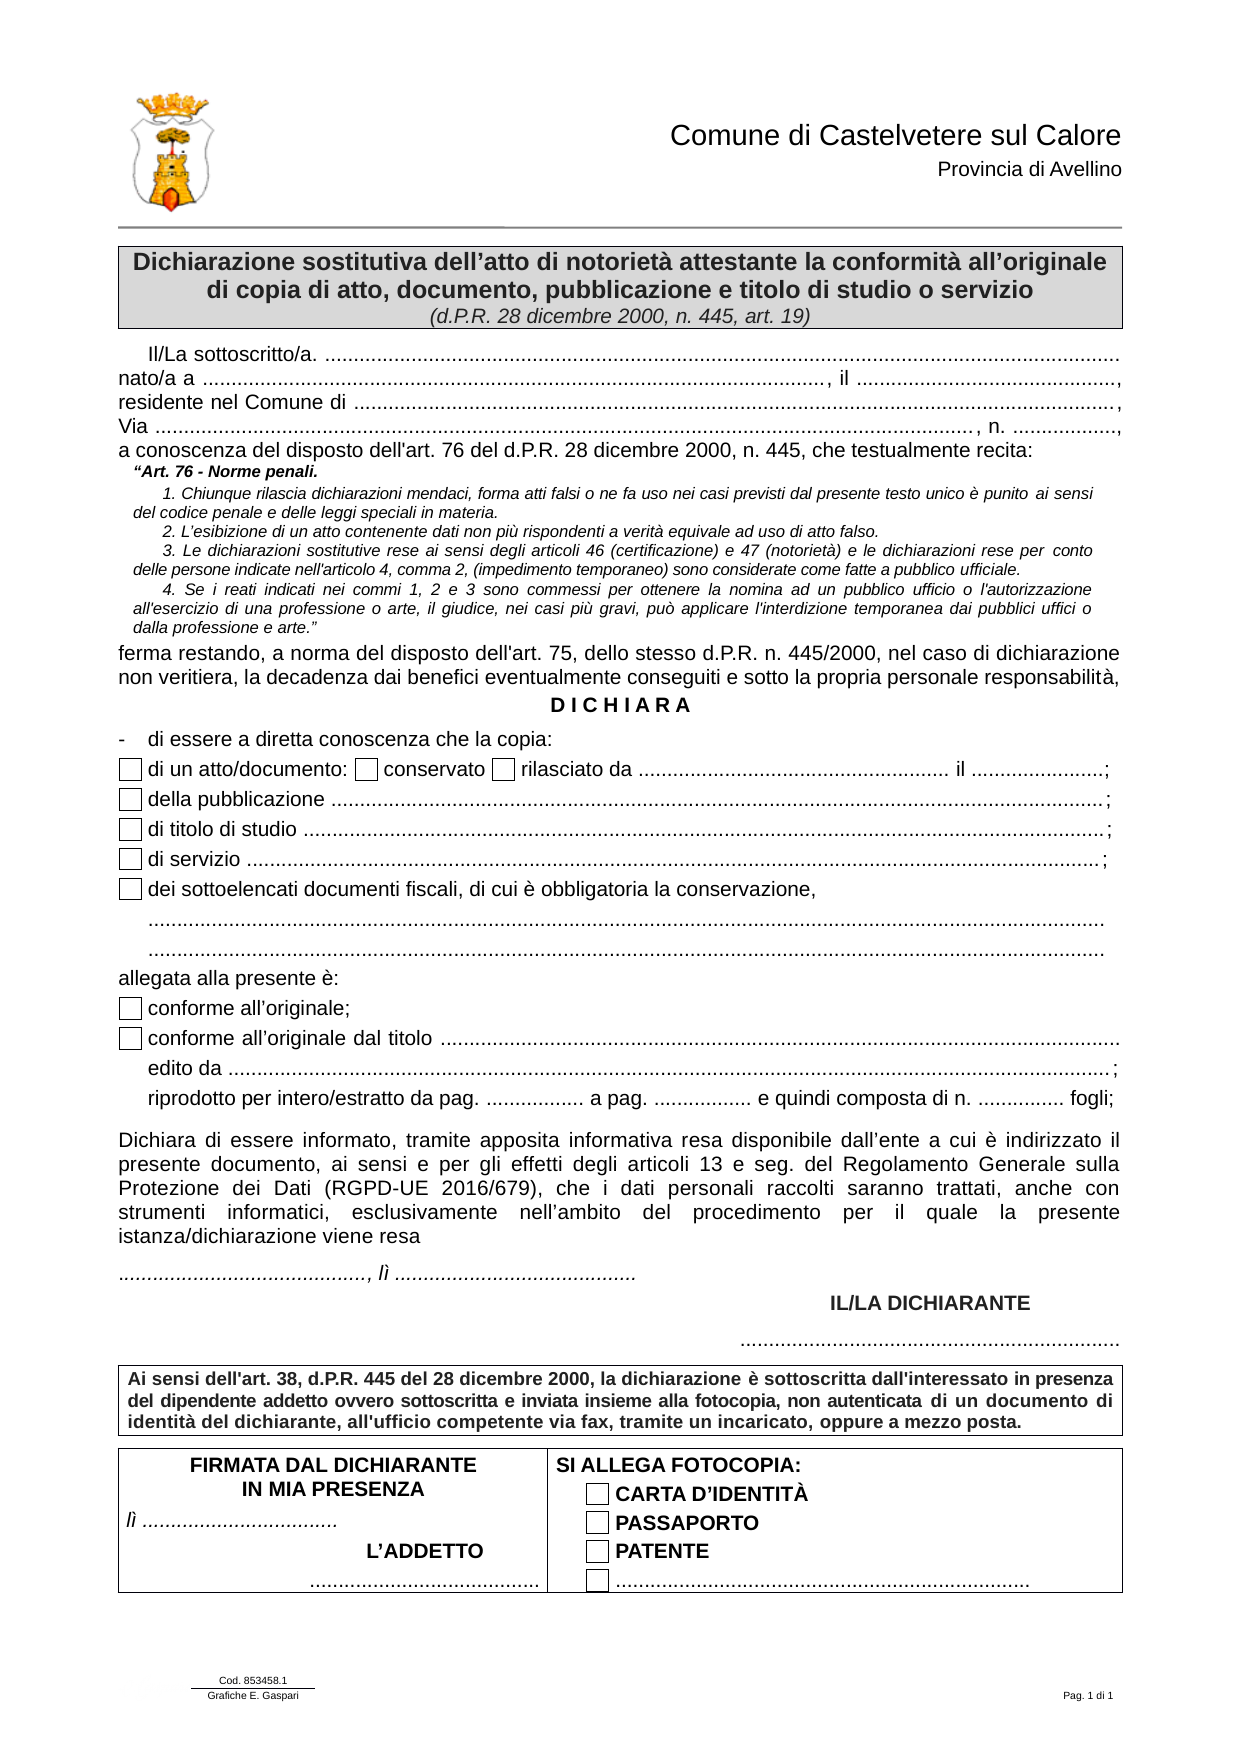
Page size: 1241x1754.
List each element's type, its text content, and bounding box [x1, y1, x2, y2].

text ..........................................., lì .......................................... [118, 1261, 1122, 1284]
text ...................................................................................................................................................................... [118, 936, 1122, 960]
text di titolo di studio ...........................................................................................................................................; [118, 817, 1122, 841]
text di servizio ....................................................................................................................................................; [118, 847, 1122, 871]
text dei sottoelencati documenti fiscali, di cui è obbligatoria la conservazione, [118, 877, 1122, 901]
text 3. Le dichiarazioni sostitutive rese ai sensi degli articoli 46 (certificazione) e 47 (notorietà) e le dichiarazioni rese per conto delle persone indicate nell'articolo 4, comma 2, (impedimento temporaneo) sono considerate come fatte a pubblico ufficiale. [133, 541, 1093, 579]
text “Art. 76 - Norme penali. [133, 461, 1093, 481]
text conforme all’originale dal titolo ...................................................................................................................... edito da .........................................................................................................................................................; [118, 1026, 1122, 1080]
text .................................................................. [738, 1326, 1122, 1350]
text di un atto/documento: conservato rilasciato da ...................................................... il .......................; [118, 757, 1122, 781]
table_header FIRMATA DAL DICHIARANTE IN MIA PRESENZA lì .................................. L’ADDETTO ........................................ [119, 1449, 547, 1592]
text 4. Se i reati indicati nei commi 1, 2 e 3 sono commessi per ottenere la nomina ad un pubblico ufficio o l'autorizzazione all'esercizio di una professione o arte, il giudice, nei casi più gravi, può applicare l'interdizione temporanea dai pubblici uffici o dalla professione e arte.” [133, 579, 1093, 637]
text - di essere a diretta conoscenza che la copia: [118, 727, 1122, 751]
text IL/LA DICHIARANTE [738, 1290, 1122, 1314]
text 2. L’esibizione di un atto contenente dati non più rispondenti a verità equivale ad uso di atto falso. [133, 522, 1093, 541]
table_header SI ALLEGA FOTOCOPIA: CARTA D’IDENTITÀ PASSAPORTO PATENTE ........................................................................ [548, 1449, 1122, 1592]
text riprodotto per intero/estratto da pag. ................. a pag. ................. e quindi composta di n. ............... fogli; [118, 1086, 1122, 1110]
text Provincia di Avellino [224, 157, 1122, 181]
table_header Ai sensi dell'art. 38, d.P.R. 445 del 28 dicembre 2000, la dichiarazione è sottoscritta dall'interessato in presenza del dipendente addetto ovvero sottoscritta e inviata insieme alla fotocopia, non autenticata di un documento di identità del dichiarante, all'ufficio competente via fax, tramite un incaricato, oppure a mezzo posta. [119, 1366, 1122, 1434]
text Comune di Castelvetere sul Calore [224, 118, 1122, 152]
text 1. Chiunque rilascia dichiarazioni mendaci, forma atti falsi o ne fa uso nei casi previsti dal presente testo unico è punito ai sensi del codice penale e delle leggi speciali in materia. [133, 483, 1093, 522]
text allegata alla presente è: [118, 966, 1122, 990]
text della pubblicazione ......................................................................................................................................; [118, 787, 1122, 811]
table_header Dichiarazione sostitutiva dell’atto di notorietà attestante la conformità all’originale di copia di atto, documento, pubblicazione e titolo di studio o servizio (d.P.R. 28 dicembre 2000, n. 445, art. 19) [119, 247, 1122, 328]
text Dichiara di essere informato, tramite apposita informativa resa disponibile dall’ente a cui è indirizzato il presente documento, ai sensi e per gli effetti degli articoli 13 e seg. del Regolamento Generale sulla Protezione dei Dati (RGPD-UE 2016/679), che i dati personali raccolti saranno trattati, anche con strumenti informatici, esclusivamente nell’ambito del procedimento per il quale la presente istanza/dichiarazione viene resa [118, 1128, 1122, 1248]
text ...................................................................................................................................................................... [118, 906, 1122, 930]
picture [122, 87, 224, 219]
text ferma restando, a norma del disposto dell'art. 75, dello stesso d.P.R. n. 445/2000, nel caso di dichiarazione non veritiera, la decadenza dai benefici eventualmente conseguiti e sotto la propria personale responsabilità, [118, 641, 1122, 689]
text Il/La sottoscritto/a. .......................................................................................................................................... nato/a a ............................................................................................................, il ............................................., residente nel Comune di ...................................................................................................................................., Via .............................................................................................................................................., n. .................., a conoscenza del disposto dell'art. 76 del d.P.R. 28 dicembre 2000, n. 445, che testualmente recita: [118, 342, 1122, 461]
text conforme all’originale; [118, 996, 1122, 1020]
text D I C H I A R A [118, 693, 1122, 717]
